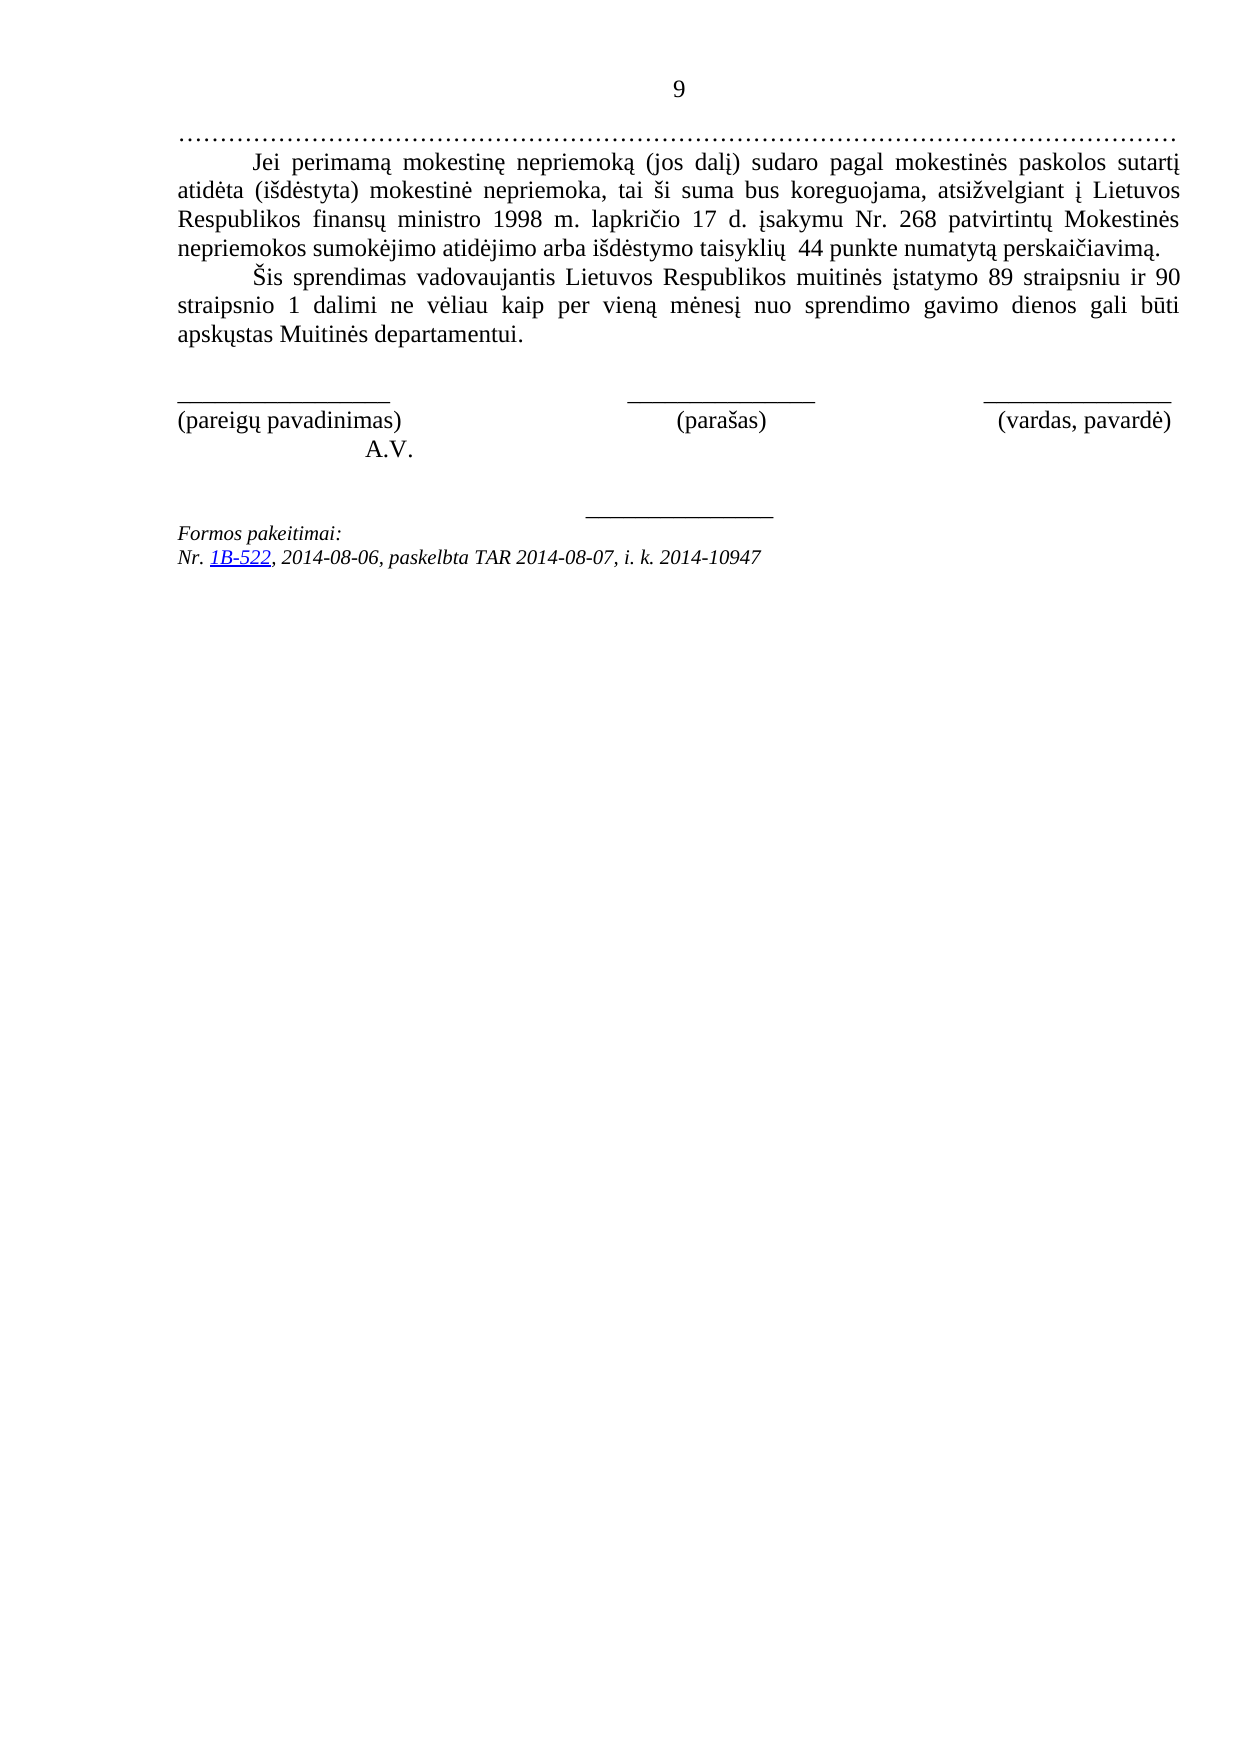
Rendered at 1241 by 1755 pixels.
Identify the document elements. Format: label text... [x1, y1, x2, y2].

text Formos pakeitimai: [177, 521, 1181, 545]
text (pareigų pavadinimas) (parašas) (vardas, pavardė) [177, 406, 1181, 434]
text _______________ [177, 492, 1181, 521]
text Nr. 1B-522, 2014-08-06, paskelbta TAR 2014-08-07, i. k. 2014-10947 [177, 545, 1181, 569]
text ………………………………………………………………………………………………………… [177, 118, 1181, 147]
text Jei perimamą mokestinę nepriemoką (jos dalį) sudaro pagal mokestinės paskolos sutartį atidėta (išdėstyta) mokestinė nepriemoka, tai ši suma bus koreguojama, atsižvelgiant į Lietuvos Respublikos finansų ministro 1998 m. lapkričio 17 d. įsakymu Nr. 268 patvirtintų Mokestinės nepriemokos sumokėjimo atidėjimo arba išdėstymo taisyklių 44 punkte numatytą perskaičiavimą. [177, 147, 1181, 262]
text A.V. [177, 434, 1181, 463]
text Šis sprendimas vadovaujantis Lietuvos Respublikos muitinės įstatymo 89 straipsniu ir 90 straipsnio 1 dalimi ne vėliau kaip per vieną mėnesį nuo sprendimo gavimo dienos gali būti apskųstas Muitinės departamentui. [177, 262, 1181, 348]
text _________________ _______________ _______________ [177, 377, 1181, 406]
